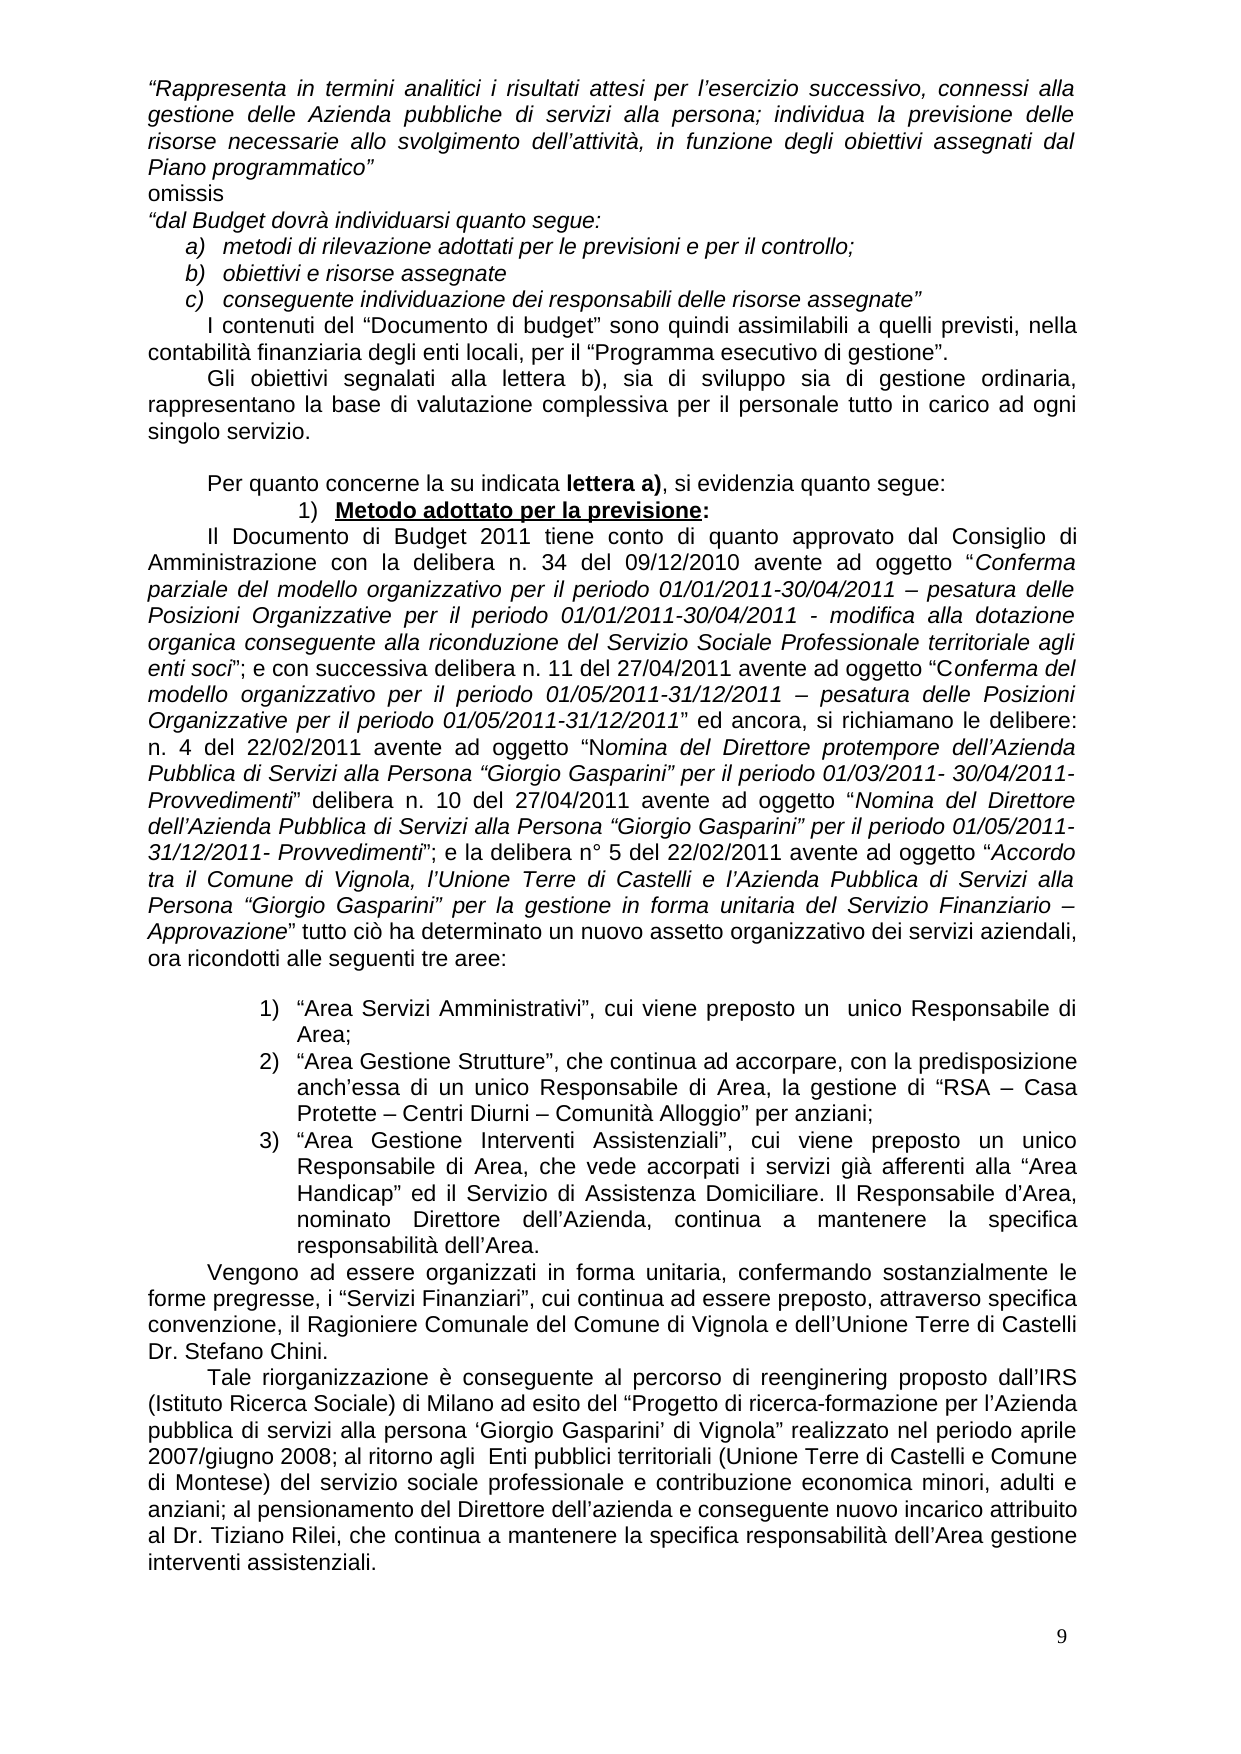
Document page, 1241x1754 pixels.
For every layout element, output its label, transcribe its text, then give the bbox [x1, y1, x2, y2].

text Per quanto concerne la su indicata lettera a), si evidenzia quanto segue: [148, 470, 1078, 497]
text Tale riorganizzazione è conseguente al percorso di reenginering proposto dall’IRS (Istituto Ricerca Sociale) di Milano ad esito del “Progetto di ricerca-formazione per l’Azienda pubblica di servizi alla persona ‘Giorgio Gasparini’ di Vignola” realizzato nel periodo aprile 2007/giugno 2008; al ritorno agli Enti pubblici territoriali (Unione Terre di Castelli e Comune di Montese) del servizio sociale professionale e contribuzione economica minori, adulti e anziani; al pensionamento del Direttore dell’azienda e conseguente nuovo incarico attribuito al Dr. Tiziano Rilei, che continua a mantenere la specifica responsabilità dell’Area gestione interventi assistenziali. [148, 1364, 1078, 1575]
text Vengono ad essere organizzati in forma unitaria, confermando sostanzialmente le forme pregresse, i “Servizi Finanziari”, cui continua ad essere preposto, attraverso specifica convenzione, il Ragioniere Comunale del Comune di Vignola e dell’Unione Terre di Castelli Dr. Stefano Chini. [148, 1258, 1078, 1364]
text I contenuti del “Documento di budget” sono quindi assimilabili a quelli previsti, nella contabilità finanziaria degli enti locali, per il “Programma esecutivo di gestione”. [148, 312, 1078, 365]
list metodi di rilevazione adottati per le previsioni e per il controllo; [185, 233, 1078, 259]
list “Area Gestione Interventi Assistenziali”, cui viene preposto un unico Responsabile di Area, che vede accorpati i servizi già afferenti alla “Area Handicap” ed il Servizio di Assistenza Domiciliare. Il Responsabile d’Area, nominato Direttore dell’Azienda, continua a mantenere la specifica responsabilità dell’Area. [259, 1127, 1078, 1258]
text “Rappresenta in termini analitici i risultati attesi per l’esercizio successivo, connessi alla gestione delle Azienda pubbliche di servizi alla persona; individua la previsione delle risorse necessarie allo svolgimento dell’attività, in funzione degli obiettivi assegnati dal Piano programmatico” [148, 75, 1078, 180]
list obiettivi e risorse assegnate [185, 259, 1078, 286]
text Il Documento di Budget 2011 tiene conto di quanto approvato dal Consiglio di Amministrazione con la delibera n. 34 del 09/12/2010 avente ad oggetto “Conferma parziale del modello organizzativo per il periodo 01/01/2011-30/04/2011 – pesatura delle Posizioni Organizzative per il periodo 01/01/2011-30/04/2011 - modifica alla dotazione organica conseguente alla riconduzione del Servizio Sociale Professionale territoriale agli enti soci”; e con successiva delibera n. 11 del 27/04/2011 avente ad oggetto “Conferma del modello organizzativo per il periodo 01/05/2011-31/12/2011 – pesatura delle Posizioni Organizzative per il periodo 01/05/2011-31/12/2011” ed ancora, si richiamano le delibere: n. 4 del 22/02/2011 avente ad oggetto “Nomina del Direttore protempore dell’Azienda Pubblica di Servizi alla Persona “Giorgio Gasparini” per il periodo 01/03/2011- 30/04/2011- Provvedimenti” delibera n. 10 del 27/04/2011 avente ad oggetto “Nomina del Direttore dell’Azienda Pubblica di Servizi alla Persona “Giorgio Gasparini” per il periodo 01/05/2011- 31/12/2011- Provvedimenti”; e la delibera n° 5 del 22/02/2011 avente ad oggetto “Accordo tra il Comune di Vignola, l’Unione Terre di Castelli e l’Azienda Pubblica di Servizi alla Persona “Giorgio Gasparini” per la gestione in forma unitaria del Servizio Finanziario – Approvazione” tutto ciò ha determinato un nuovo assetto organizzativo dei servizi aziendali, ora ricondotti alle seguenti tre aree: [148, 523, 1078, 971]
list “Area Gestione Strutture”, che continua ad accorpare, con la predisposizione anch’essa di un unico Responsabile di Area, la gestione di “RSA – Casa Protette – Centri Diurni – Comunità Alloggio” per anziani; [259, 1048, 1078, 1127]
list Metodo adottato per la previsione: [298, 497, 1078, 523]
list “Area Servizi Amministrativi”, cui viene preposto un unico Responsabile di Area; [259, 995, 1078, 1048]
text Gli obiettivi segnalati alla lettera b), sia di sviluppo sia di gestione ordinaria, rappresentano la base di valutazione complessiva per il personale tutto in carico ad ogni singolo servizio. [148, 365, 1078, 444]
text “dal Budget dovrà individuarsi quanto segue: [148, 207, 1078, 233]
list conseguente individuazione dei responsabili delle risorse assegnate” [185, 286, 1078, 312]
text omissis [148, 180, 1078, 207]
